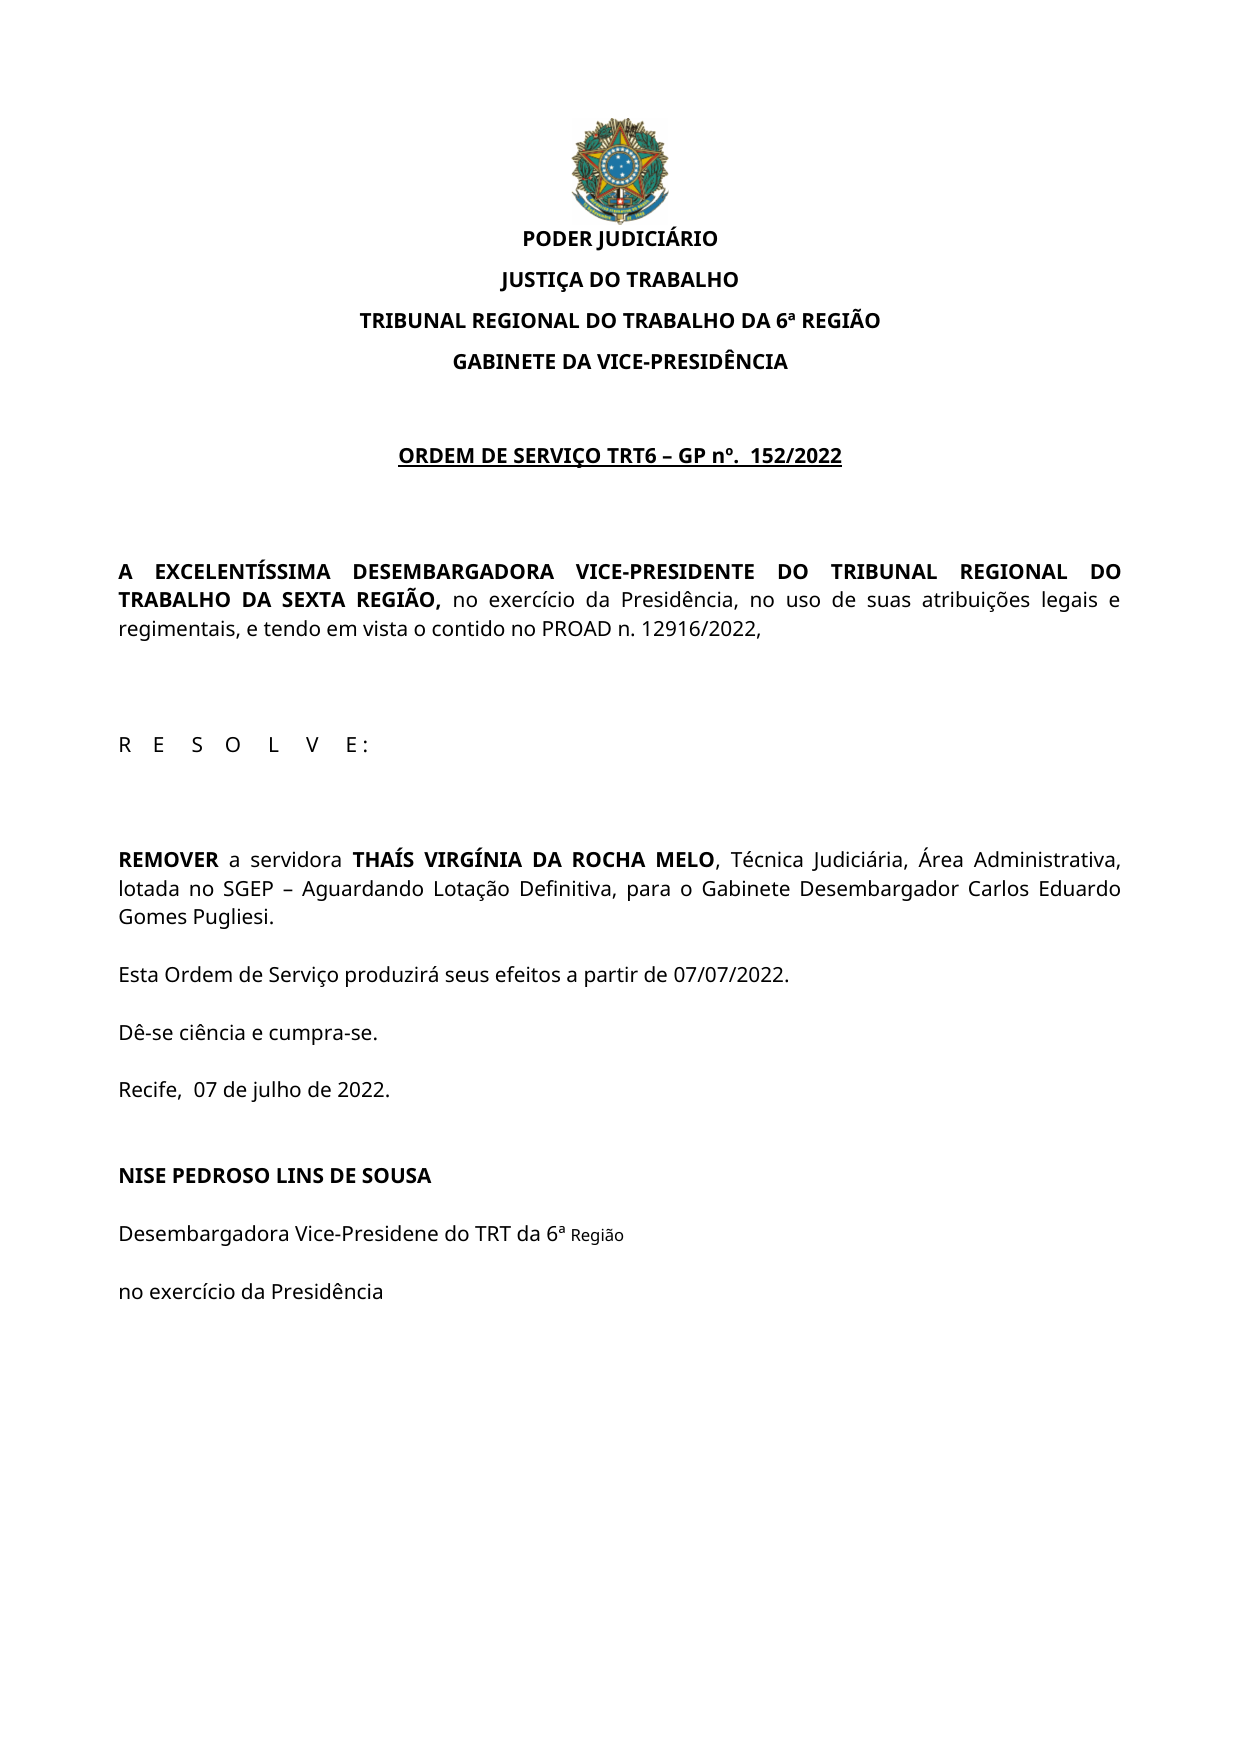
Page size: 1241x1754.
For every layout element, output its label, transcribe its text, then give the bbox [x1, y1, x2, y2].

text no exercício da Presidência [118, 1277, 1120, 1306]
text JUSTIÇA DO TRABALHO [118, 265, 1122, 294]
text R E S O L V E : [118, 730, 1122, 758]
text PODER JUDICIÁRIO [118, 224, 1122, 253]
text REMOVER a servidora THAÍS VIRGÍNIA DA ROCHA MELO, Técnica Judiciária, Área Administrativa, lotada no SGEP – Aguardando Lotação Definitiva, para o Gabinete Desembargador Carlos Eduardo Gomes Pugliesi. [118, 846, 1122, 931]
subtitle ORDEM DE SERVIÇO TRT6 – GP nº. 152/2022 [118, 441, 1122, 469]
text TRIBUNAL REGIONAL DO TRABALHO DA 6ª REGIÃO [118, 306, 1122, 335]
text Desembargadora Vice-Presidene do TRT da 6ª Região [118, 1219, 1120, 1248]
text Dê-se ciência e cumpra-se. [118, 1018, 1120, 1047]
text NISE PEDROSO LINS DE SOUSA [118, 1161, 1120, 1190]
text GABINETE DA VICE-PRESIDÊNCIA [118, 347, 1122, 376]
text Esta Ordem de Serviço produzirá seus efeitos a partir de 07/07/2022. [118, 960, 1122, 989]
text Recife, 07 de julho de 2022. [118, 1075, 1120, 1103]
text A EXCELENTÍSSIMA DESEMBARGADORA VICE-PRESIDENTE DO TRIBUNAL REGIONAL DO TRABALHO DA SEXTA REGIÃO, no exercício da Presidência, no uso de suas atribuições legais e regimentais, e tendo em vista o contido no PROAD n. 12916/2022, [118, 557, 1122, 642]
